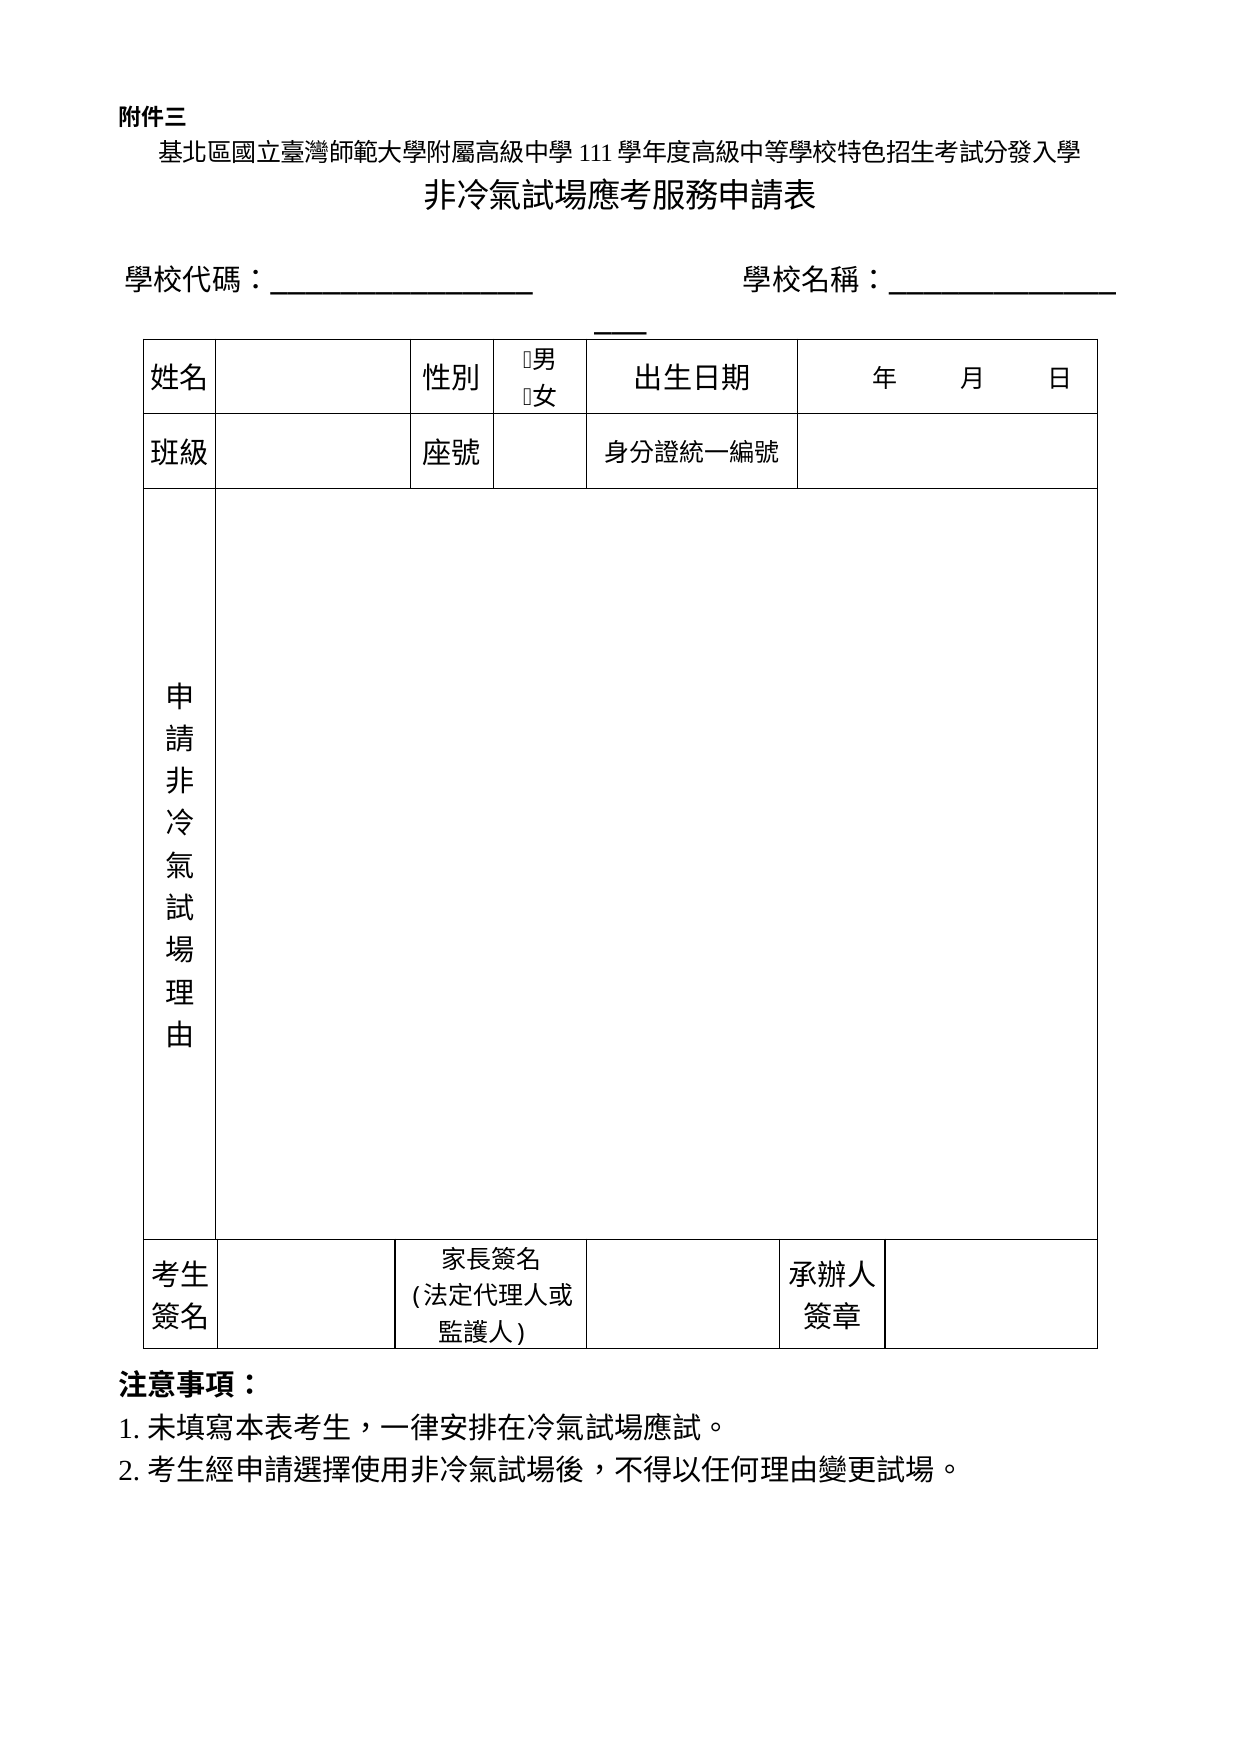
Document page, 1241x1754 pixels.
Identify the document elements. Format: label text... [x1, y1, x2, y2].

table_cell 考生簽名 [144, 1240, 217, 1348]
text 學校代碼：_______________ 學校名稱：________________ [118, 256, 1122, 338]
table_header 姓名 [144, 340, 215, 413]
table_header [216, 340, 410, 413]
table_cell [218, 1240, 394, 1348]
table_cell [216, 414, 410, 487]
table_cell 申請非冷氣試場理由 [144, 489, 215, 1238]
table_cell 班級 [144, 414, 215, 487]
table_cell 承辦人 簽章 [780, 1240, 884, 1348]
table_cell 家長簽名 (法定代理人或監護人) [396, 1240, 586, 1348]
table_cell [886, 1240, 1097, 1348]
table_header 男 女 [494, 340, 586, 413]
table_header 出生日期 [587, 340, 797, 413]
table_cell [494, 414, 586, 487]
table_header 性別 [411, 340, 493, 413]
table_cell 座號 [411, 414, 493, 487]
table_header 年 月 日 [798, 340, 1097, 413]
text 1. 未填寫本表考生，一律安排在冷氣試場應試。 [118, 1404, 1122, 1446]
text 基北區國立臺灣師範大學附屬高級中學111學年度高級中等學校特色招生考試分發入學 [118, 132, 1122, 168]
text 非冷氣試場應考服務申請表 [118, 168, 1122, 217]
text 注意事項： [118, 1362, 1122, 1404]
table_cell [587, 1240, 779, 1348]
subtitle 附件三 [118, 99, 1122, 132]
table_cell [216, 489, 1097, 1238]
table_cell [798, 414, 1097, 487]
table_cell 身分證統一編號 [587, 414, 797, 487]
text 2. 考生經申請選擇使用非冷氣試場後，不得以任何理由變更試場。 [118, 1446, 1122, 1489]
